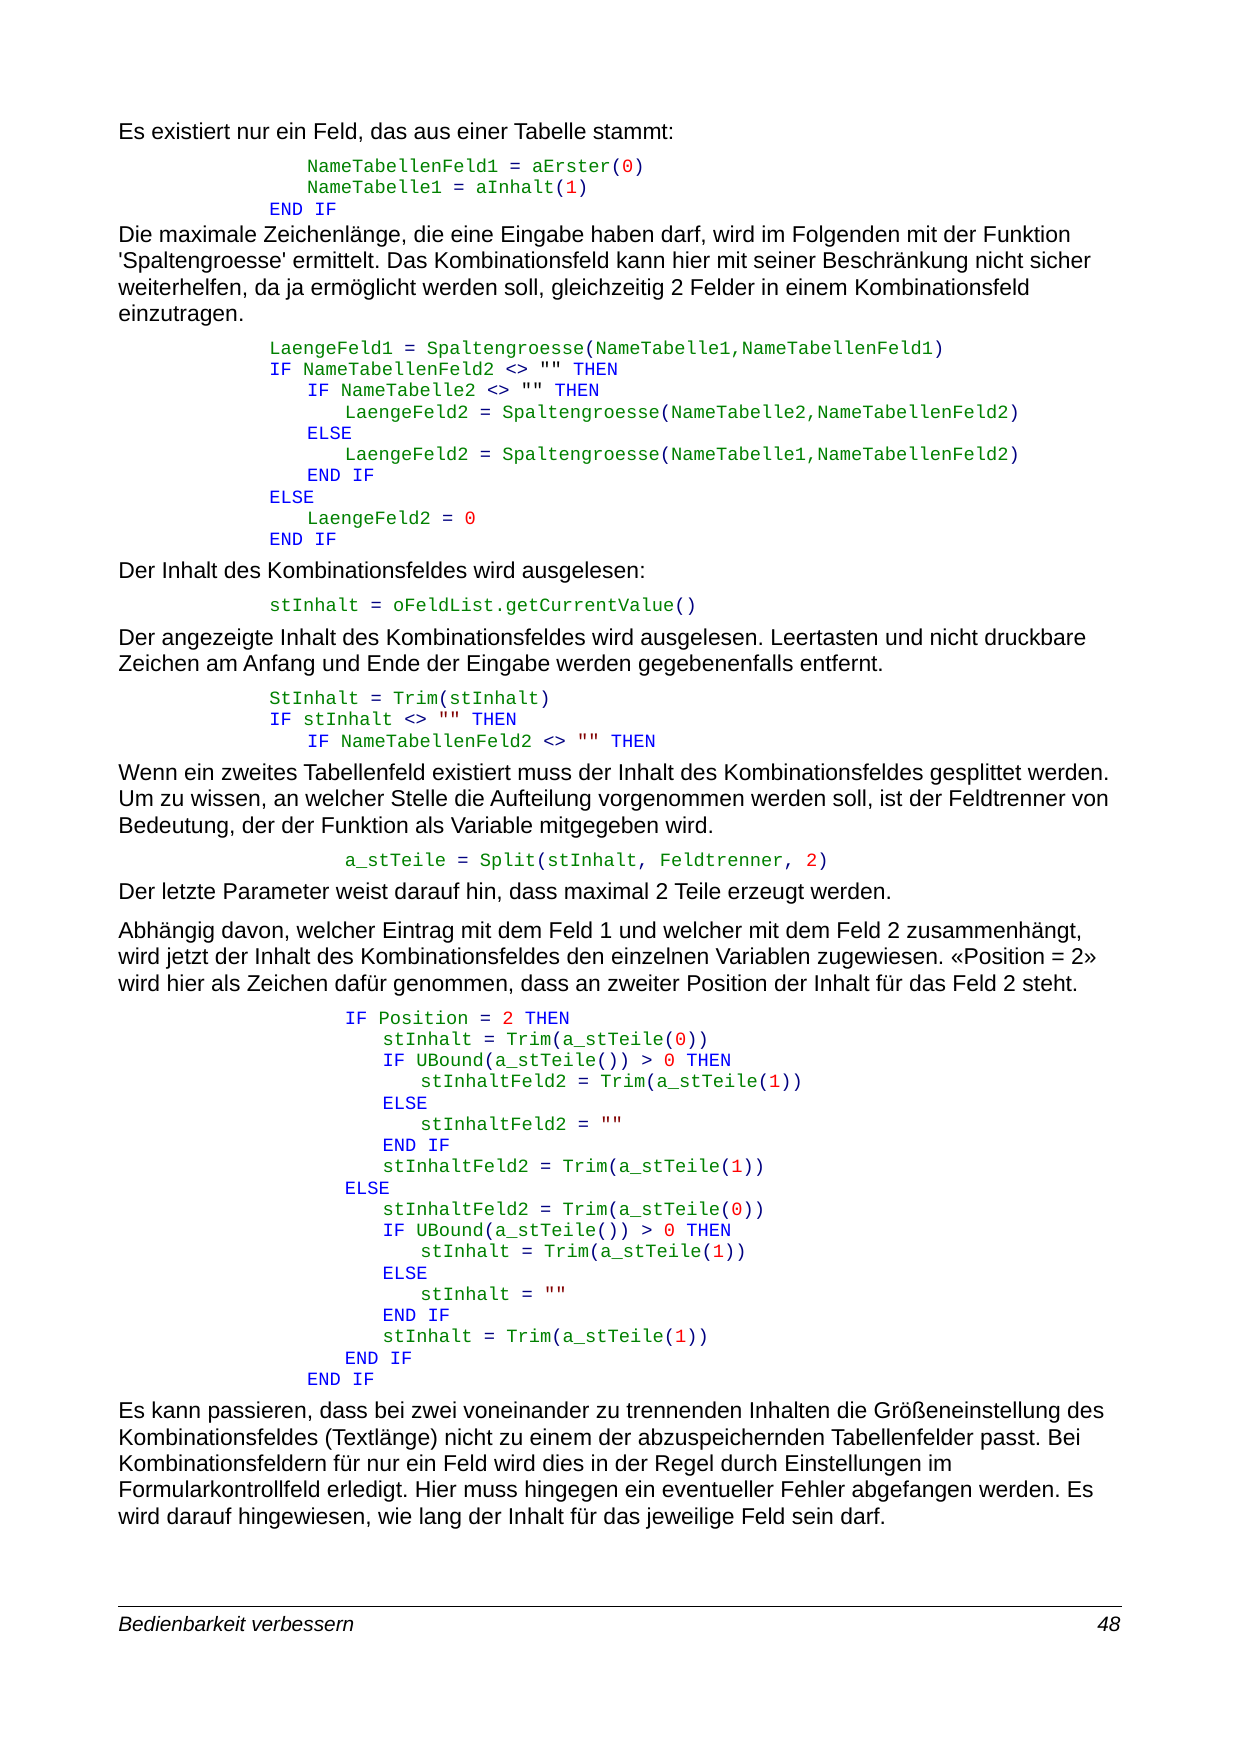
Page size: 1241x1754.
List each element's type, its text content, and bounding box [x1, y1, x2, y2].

text END IF [156, 199, 1122, 221]
text stInhaltFeld2 = "" [156, 1115, 1122, 1136]
text Abhängig davon, welcher Eintrag mit dem Feld 1 und welcher mit dem Feld 2 zusammenhängt, wird jetzt der Inhalt des Kombinationsfeldes den einzelnen Variablen zugewiesen. «Position = 2» wird hier als Zeichen dafür genommen, dass an zweiter Position der Inhalt für das Feld 2 steht. [118, 917, 1122, 996]
text LaengeFeld1 = Spaltengroesse(NameTabelle1,NameTabellenFeld1) [156, 339, 1122, 360]
text Wenn ein zweites Tabellenfeld existiert muss der Inhalt des Kombinationsfeldes gesplittet werden. Um zu wissen, an welcher Stelle die Aufteilung vorgenommen werden soll, ist der Feldtrenner von Bedeutung, der der Funktion als Variable mitgegeben wird. [118, 759, 1122, 838]
text LaengeFeld2 = 0 [156, 509, 1122, 530]
text END IF [156, 1370, 1122, 1391]
text IF stInhalt <> "" THEN [156, 710, 1122, 731]
text ELSE [156, 424, 1122, 445]
text stInhaltFeld2 = Trim(a_stTeile(1)) [156, 1157, 1122, 1178]
text Der angezeigte Inhalt des Kombinationsfeldes wird ausgelesen. Leertasten und nicht druckbare Zeichen am Anfang und Ende der Eingabe werden gegebenenfalls entfernt. [118, 624, 1122, 676]
text ELSE [156, 1178, 1122, 1200]
text NameTabellenFeld1 = aErster(0) [156, 157, 1122, 178]
text StInhalt = Trim(stInhalt) [156, 689, 1122, 710]
text ELSE [156, 487, 1122, 509]
text stInhalt = oFeldList.getCurrentValue() [156, 596, 1122, 617]
text Es kann passieren, dass bei zwei voneinander zu trennenden Inhalten die Größeneinstellung des Kombinationsfeldes (Textlänge) nicht zu einem der abzuspeichernden Tabellenfelder passt. Bei Kombinationsfeldern für nur ein Feld wird dies in der Regel durch Einstellungen im Formularkontrollfeld erledigt. Hier muss hingegen ein eventueller Fehler abgefangen werden. Es wird darauf hingewiesen, wie lang der Inhalt für das jeweilige Feld sein darf. [118, 1397, 1122, 1529]
text stInhalt = Trim(a_stTeile(0)) [156, 1030, 1122, 1051]
text LaengeFeld2 = Spaltengroesse(NameTabelle1,NameTabellenFeld2) [156, 445, 1122, 466]
text NameTabelle1 = aInhalt(1) [156, 178, 1122, 199]
text Der letzte Parameter weist darauf hin, dass maximal 2 Teile erzeugt werden. [118, 878, 1122, 904]
text END IF [156, 530, 1122, 551]
text END IF [156, 1306, 1122, 1327]
text END IF [156, 1348, 1122, 1370]
text stInhaltFeld2 = Trim(a_stTeile(0)) [156, 1200, 1122, 1221]
text stInhalt = Trim(a_stTeile(1)) [156, 1327, 1122, 1348]
text stInhalt = "" [156, 1285, 1122, 1306]
text a_stTeile = Split(stInhalt, Feldtrenner, 2) [156, 851, 1122, 872]
text IF NameTabellenFeld2 <> "" THEN [156, 731, 1122, 753]
text ELSE [156, 1263, 1122, 1285]
text Der Inhalt des Kombinationsfeldes wird ausgelesen: [118, 557, 1122, 584]
text IF Position = 2 THEN [156, 1008, 1122, 1030]
text Es existiert nur ein Feld, das aus einer Tabelle stammt: [118, 118, 1122, 144]
text Die maximale Zeichenlänge, die eine Eingabe haben darf, wird im Folgenden mit der Funktion 'Spaltengroesse' ermittelt. Das Kombinationsfeld kann hier mit seiner Beschränkung nicht sicher weiterhelfen, da ja ermöglicht werden soll, gleichzeitig 2 Felder in einem Kombinationsfeld einzutragen. [118, 221, 1122, 326]
text IF NameTabellenFeld2 <> "" THEN [156, 360, 1122, 381]
text END IF [156, 466, 1122, 487]
text IF NameTabelle2 <> "" THEN [156, 381, 1122, 402]
text ELSE [156, 1093, 1122, 1115]
text LaengeFeld2 = Spaltengroesse(NameTabelle2,NameTabellenFeld2) [156, 402, 1122, 424]
text IF UBound(a_stTeile()) > 0 THEN [156, 1051, 1122, 1072]
text IF UBound(a_stTeile()) > 0 THEN [156, 1221, 1122, 1242]
text stInhaltFeld2 = Trim(a_stTeile(1)) [156, 1072, 1122, 1093]
text stInhalt = Trim(a_stTeile(1)) [156, 1242, 1122, 1263]
text END IF [156, 1136, 1122, 1157]
